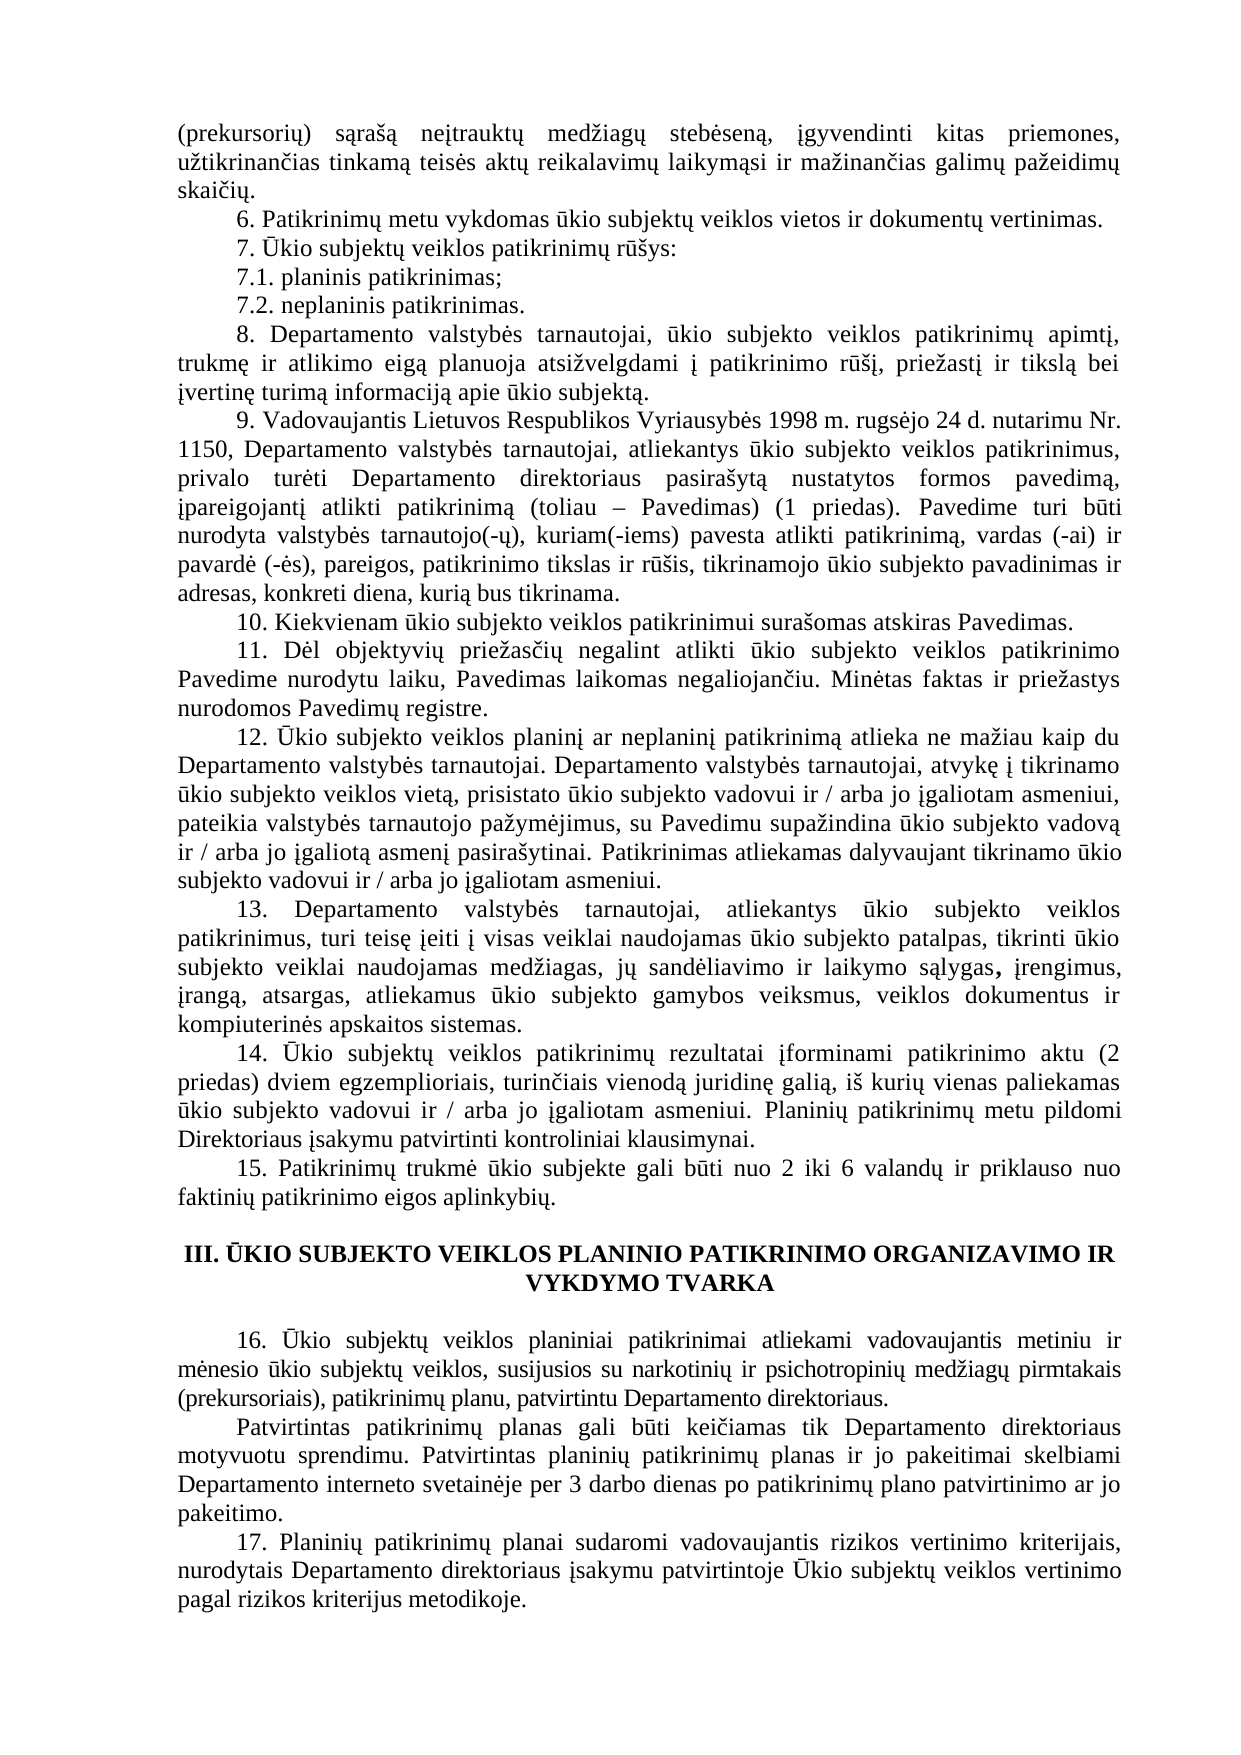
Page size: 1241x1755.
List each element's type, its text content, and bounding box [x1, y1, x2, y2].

text 7.1. planinis patikrinimas; [177, 262, 1122, 291]
text 16. Ūkio subjektų veiklos planiniai patikrinimai atliekami vadovaujantis metiniu ir mėnesio ūkio subjektų veiklos, susijusios su narkotinių ir psichotropinių medžiagų pirmtakais (prekursoriais), patikrinimų planu, patvirtintu Departamento direktoriaus. [177, 1326, 1122, 1412]
text 14. Ūkio subjektų veiklos patikrinimų rezultatai įforminami patikrinimo aktu (2 priedas) dviem egzemplioriais, turinčiais vienodą juridinę galią, iš kurių vienas paliekamas ūkio subjekto vadovui ir / arba jo įgaliotam asmeniui. Planinių patikrinimų metu pildomi Direktoriaus įsakymu patvirtinti kontroliniai klausimynai. [177, 1038, 1122, 1153]
text 12. Ūkio subjekto veiklos planinį ar neplaninį patikrinimą atlieka ne mažiau kaip du Departamento valstybės tarnautojai. Departamento valstybės tarnautojai, atvykę į tikrinamo ūkio subjekto veiklos vietą, prisistato ūkio subjekto vadovui ir / arba jo įgaliotam asmeniui, pateikia valstybės tarnautojo pažymėjimus, su Pavedimu supažindina ūkio subjekto vadovą ir / arba jo įgaliotą asmenį pasirašytinai. Patikrinimas atliekamas dalyvaujant tikrinamo ūkio subjekto vadovui ir / arba jo įgaliotam asmeniui. [177, 722, 1122, 894]
text III. ŪKIO SUBJEKTO VEIKLOS planinio PAtikrinimo ORGANIZAVIMO IR VYKDYMO TVARKA [177, 1239, 1122, 1297]
text 9. Vadovaujantis Lietuvos Respublikos Vyriausybės 1998 m. rugsėjo 24 d. nutarimu Nr. 1150, Departamento valstybės tarnautojai, atliekantys ūkio subjekto veiklos patikrinimus, privalo turėti Departamento direktoriaus pasirašytą nustatytos formos pavedimą, įpareigojantį atlikti patikrinimą (toliau – Pavedimas) (1 priedas). Pavedime turi būti nurodyta valstybės tarnautojo(-ų), kuriam(-iems) pavesta atlikti patikrinimą, vardas (-ai) ir pavardė (-ės), pareigos, patikrinimo tikslas ir rūšis, tikrinamojo ūkio subjekto pavadinimas ir adresas, konkreti diena, kurią bus tikrinama. [177, 406, 1122, 607]
text (prekursorių) sąrašą neįtrauktų medžiagų stebėseną, įgyvendinti kitas priemones, užtikrinančias tinkamą teisės aktų reikalavimų laikymąsi ir mažinančias galimų pažeidimų skaičių. [177, 118, 1122, 204]
text 6. Patikrinimų metu vykdomas ūkio subjektų veiklos vietos ir dokumentų vertinimas. [177, 204, 1122, 233]
text 7.2. neplaninis patikrinimas. [177, 291, 1122, 319]
text 15. Patikrinimų trukmė ūkio subjekte gali būti nuo 2 iki 6 valandų ir priklauso nuo faktinių patikrinimo eigos aplinkybių. [177, 1153, 1122, 1211]
text 7. Ūkio subjektų veiklos patikrinimų rūšys: [177, 233, 1122, 262]
text 17. Planinių patikrinimų planai sudaromi vadovaujantis rizikos vertinimo kriterijais, nurodytais Departamento direktoriaus įsakymu patvirtintoje Ūkio subjektų veiklos vertinimo pagal rizikos kriterijus metodikoje. [177, 1527, 1122, 1613]
text 10. Kiekvienam ūkio subjekto veiklos patikrinimui surašomas atskiras Pavedimas. [177, 607, 1122, 636]
text 13. Departamento valstybės tarnautojai, atliekantys ūkio subjekto veiklos patikrinimus, turi teisę įeiti į visas veiklai naudojamas ūkio subjekto patalpas, tikrinti ūkio subjekto veiklai naudojamas medžiagas, jų sandėliavimo ir laikymo sąlygas, įrengimus, įrangą, atsargas, atliekamus ūkio subjekto gamybos veiksmus, veiklos dokumentus ir kompiuterinės apskaitos sistemas. [177, 894, 1122, 1038]
text Patvirtintas patikrinimų planas gali būti keičiamas tik Departamento direktoriaus motyvuotu sprendimu. Patvirtintas planinių patikrinimų planas ir jo pakeitimai skelbiami Departamento interneto svetainėje per 3 darbo dienas po patikrinimų plano patvirtinimo ar jo pakeitimo. [177, 1412, 1122, 1527]
text 11. Dėl objektyvių priežasčių negalint atlikti ūkio subjekto veiklos patikrinimo Pavedime nurodytu laiku, Pavedimas laikomas negaliojančiu. Minėtas faktas ir priežastys nurodomos Pavedimų registre. [177, 636, 1122, 722]
text 8. Departamento valstybės tarnautojai, ūkio subjekto veiklos patikrinimų apimtį, trukmę ir atlikimo eigą planuoja atsižvelgdami į patikrinimo rūšį, priežastį ir tikslą bei įvertinę turimą informaciją apie ūkio subjektą. [177, 319, 1122, 406]
